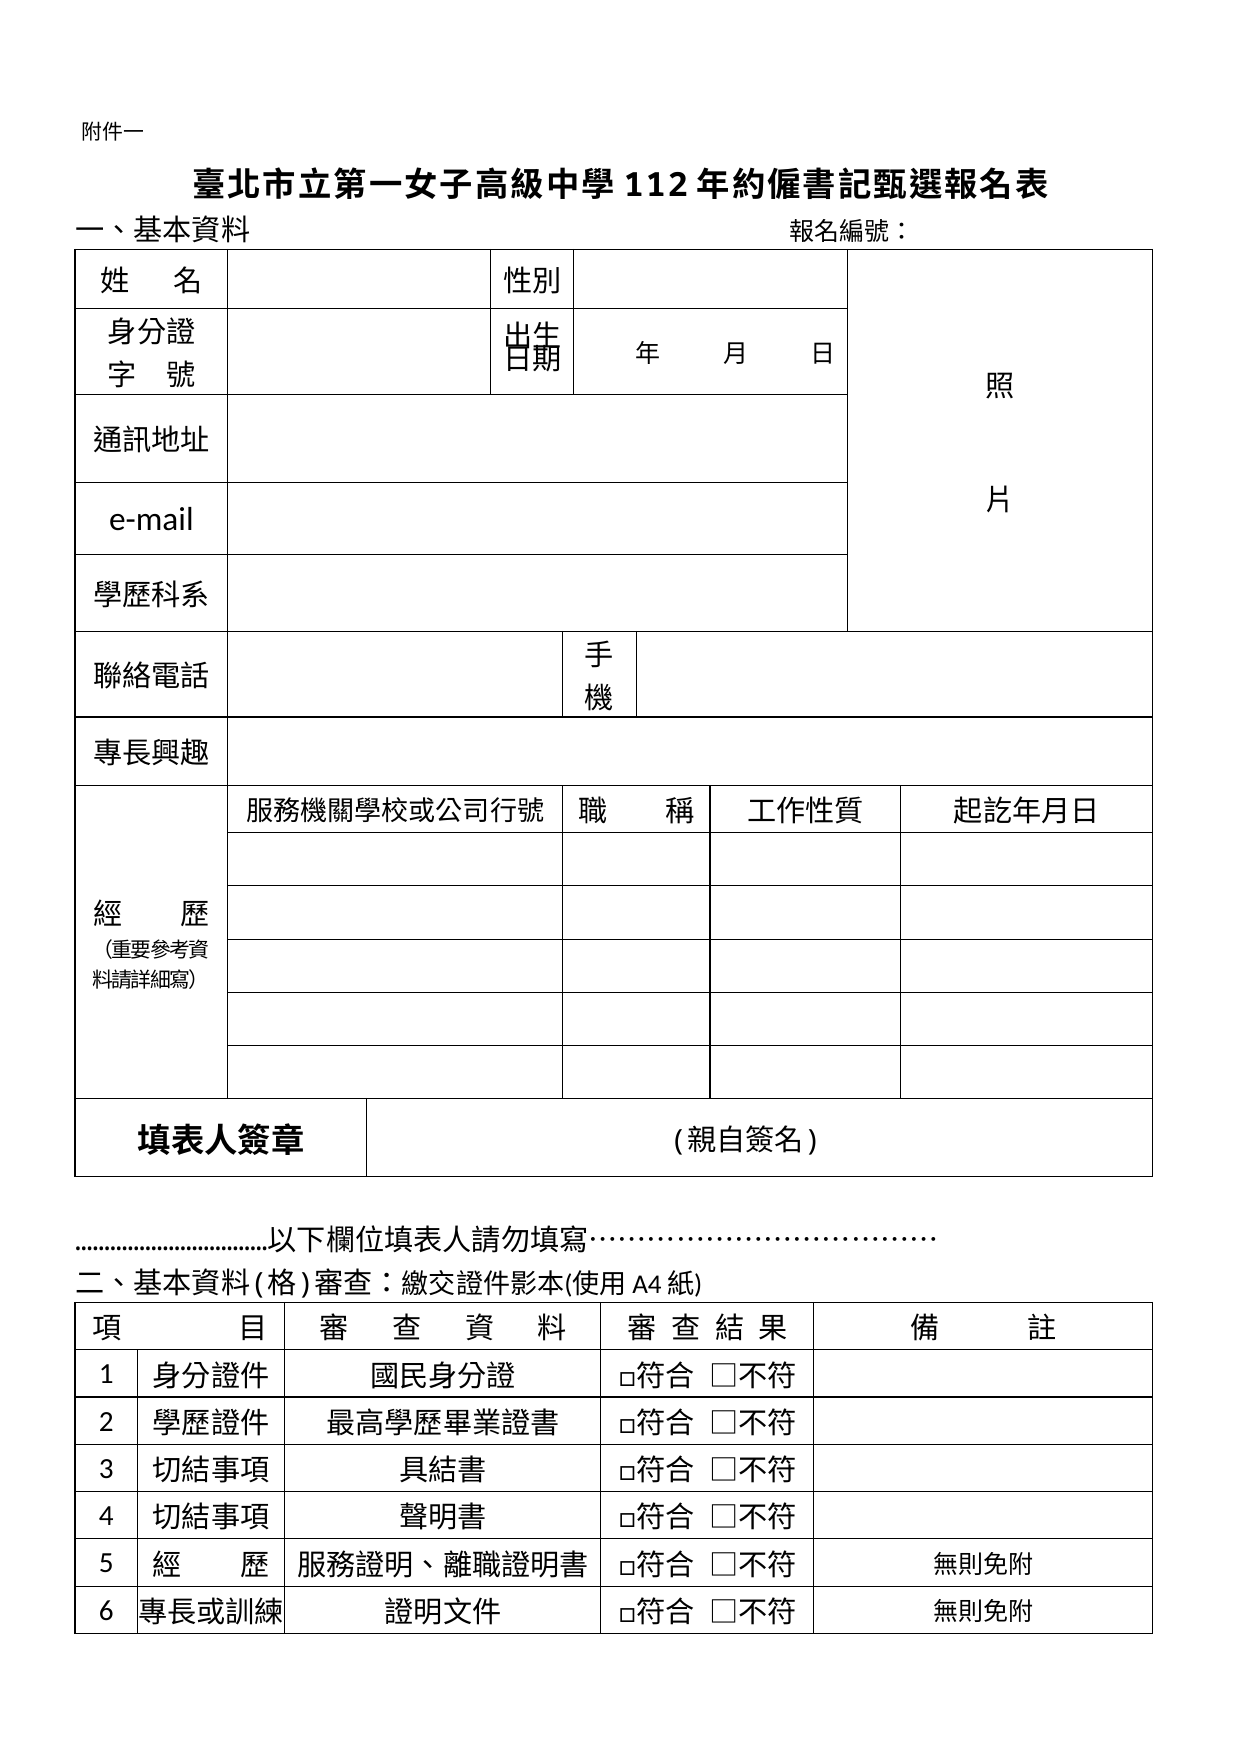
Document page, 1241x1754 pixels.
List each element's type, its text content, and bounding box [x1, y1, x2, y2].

table_cell [711, 886, 900, 938]
table_cell 學歷證件 [138, 1398, 284, 1444]
table_cell 年 月 日 [574, 309, 847, 394]
table_header 照 片 [848, 250, 1152, 631]
text ……………………………以下欄位填表人請勿填寫……………………………… [75, 1217, 1165, 1259]
table_cell [228, 718, 1152, 785]
table_cell [563, 1046, 709, 1098]
table_header 項 目 [76, 1303, 284, 1349]
table_cell 填表人簽章 [76, 1099, 366, 1176]
table_cell [901, 1046, 1152, 1098]
table_cell 手機 [563, 632, 636, 716]
table_cell 切結事項 [138, 1445, 284, 1491]
table_cell □符合 □不符 [601, 1492, 813, 1538]
text [62, 108, 185, 153]
table_cell [563, 886, 709, 938]
table_cell (親自簽名) [367, 1099, 1152, 1176]
table_cell 起訖年月日 [901, 786, 1152, 832]
table_cell 學歷科系 [76, 555, 227, 631]
table_cell 1 [76, 1350, 137, 1396]
table_cell 6 [76, 1587, 137, 1633]
table_cell [228, 833, 562, 885]
table_cell [711, 993, 900, 1045]
table_cell [814, 1445, 1152, 1491]
table_cell 4 [76, 1492, 137, 1538]
table_cell 服務機關學校或公司行號 [228, 786, 562, 832]
table_cell 聲明書 [285, 1492, 600, 1538]
table_cell 5 [76, 1539, 137, 1586]
table_cell 服務證明、離職證明書 [285, 1539, 600, 1586]
table_cell 經 歷 （重要參考資 料請詳細寫） [76, 786, 227, 1098]
table_cell 通訊地址 [76, 395, 227, 482]
table_cell 無則免附 [814, 1587, 1152, 1633]
table_cell [563, 940, 709, 992]
text 一、基本資料 報名編號： [75, 207, 1165, 249]
table_cell [228, 632, 562, 716]
table_cell [228, 483, 847, 554]
table_cell 聯絡電話 [76, 632, 227, 716]
table_cell □符合 □不符 [601, 1398, 813, 1444]
table_cell 專長或訓練 [138, 1587, 284, 1633]
text 二、基本資料(格)審查：繳交證件影本(使用A4紙) [75, 1259, 1165, 1302]
table_header 姓 名 [76, 250, 227, 308]
table_header 審 查 結 果 [601, 1303, 813, 1349]
table_cell [228, 395, 847, 482]
table_cell [228, 886, 562, 938]
table_cell □符合 □不符 [601, 1539, 813, 1586]
table_cell [228, 1046, 562, 1098]
table_cell 出生 日期 [491, 309, 573, 394]
table_cell □符合 □不符 [601, 1587, 813, 1633]
table_cell □符合 □不符 [601, 1445, 813, 1491]
table_cell [901, 886, 1152, 938]
table_cell 最高學歷畢業證書 [285, 1398, 600, 1444]
text 附件一 [77, 115, 170, 145]
table_cell [814, 1350, 1152, 1396]
text 臺北市立第一女子高級中學112年約僱書記甄選報名表 [75, 158, 1165, 207]
table_cell [901, 940, 1152, 992]
table_header [574, 250, 847, 308]
table_cell 工作性質 [711, 786, 900, 832]
table_cell [711, 833, 900, 885]
table_header 備 註 [814, 1303, 1152, 1349]
table_cell [228, 993, 562, 1045]
table_cell [711, 940, 900, 992]
table_cell 專長興趣 [76, 718, 227, 785]
table_cell 具結書 [285, 1445, 600, 1491]
table_cell 無則免附 [814, 1539, 1152, 1586]
table_cell [637, 632, 1152, 716]
table_cell 身分證件 [138, 1350, 284, 1396]
table_cell [814, 1398, 1152, 1444]
table_cell e-mail [76, 483, 227, 554]
table_cell [901, 993, 1152, 1045]
table_cell [814, 1492, 1152, 1538]
table_cell 3 [76, 1445, 137, 1491]
table_cell 切結事項 [138, 1492, 284, 1538]
table_cell 經 歷 [138, 1539, 284, 1586]
table_cell [228, 555, 847, 631]
table_cell 身分證 字 號 [76, 309, 227, 394]
table_cell □符合 □不符 [601, 1350, 813, 1396]
table_cell [228, 309, 490, 394]
table_cell 職 稱 [563, 786, 709, 832]
table_cell 證明文件 [285, 1587, 600, 1633]
table_cell [711, 1046, 900, 1098]
table_header 審 查 資 料 [285, 1303, 600, 1349]
table_cell [228, 940, 562, 992]
table_header [228, 250, 490, 308]
table_cell [563, 833, 709, 885]
table_cell [563, 993, 709, 1045]
table_cell 2 [76, 1398, 137, 1444]
table_cell 國民身分證 [285, 1350, 600, 1396]
table_cell [901, 833, 1152, 885]
table_header 性別 [491, 250, 573, 308]
